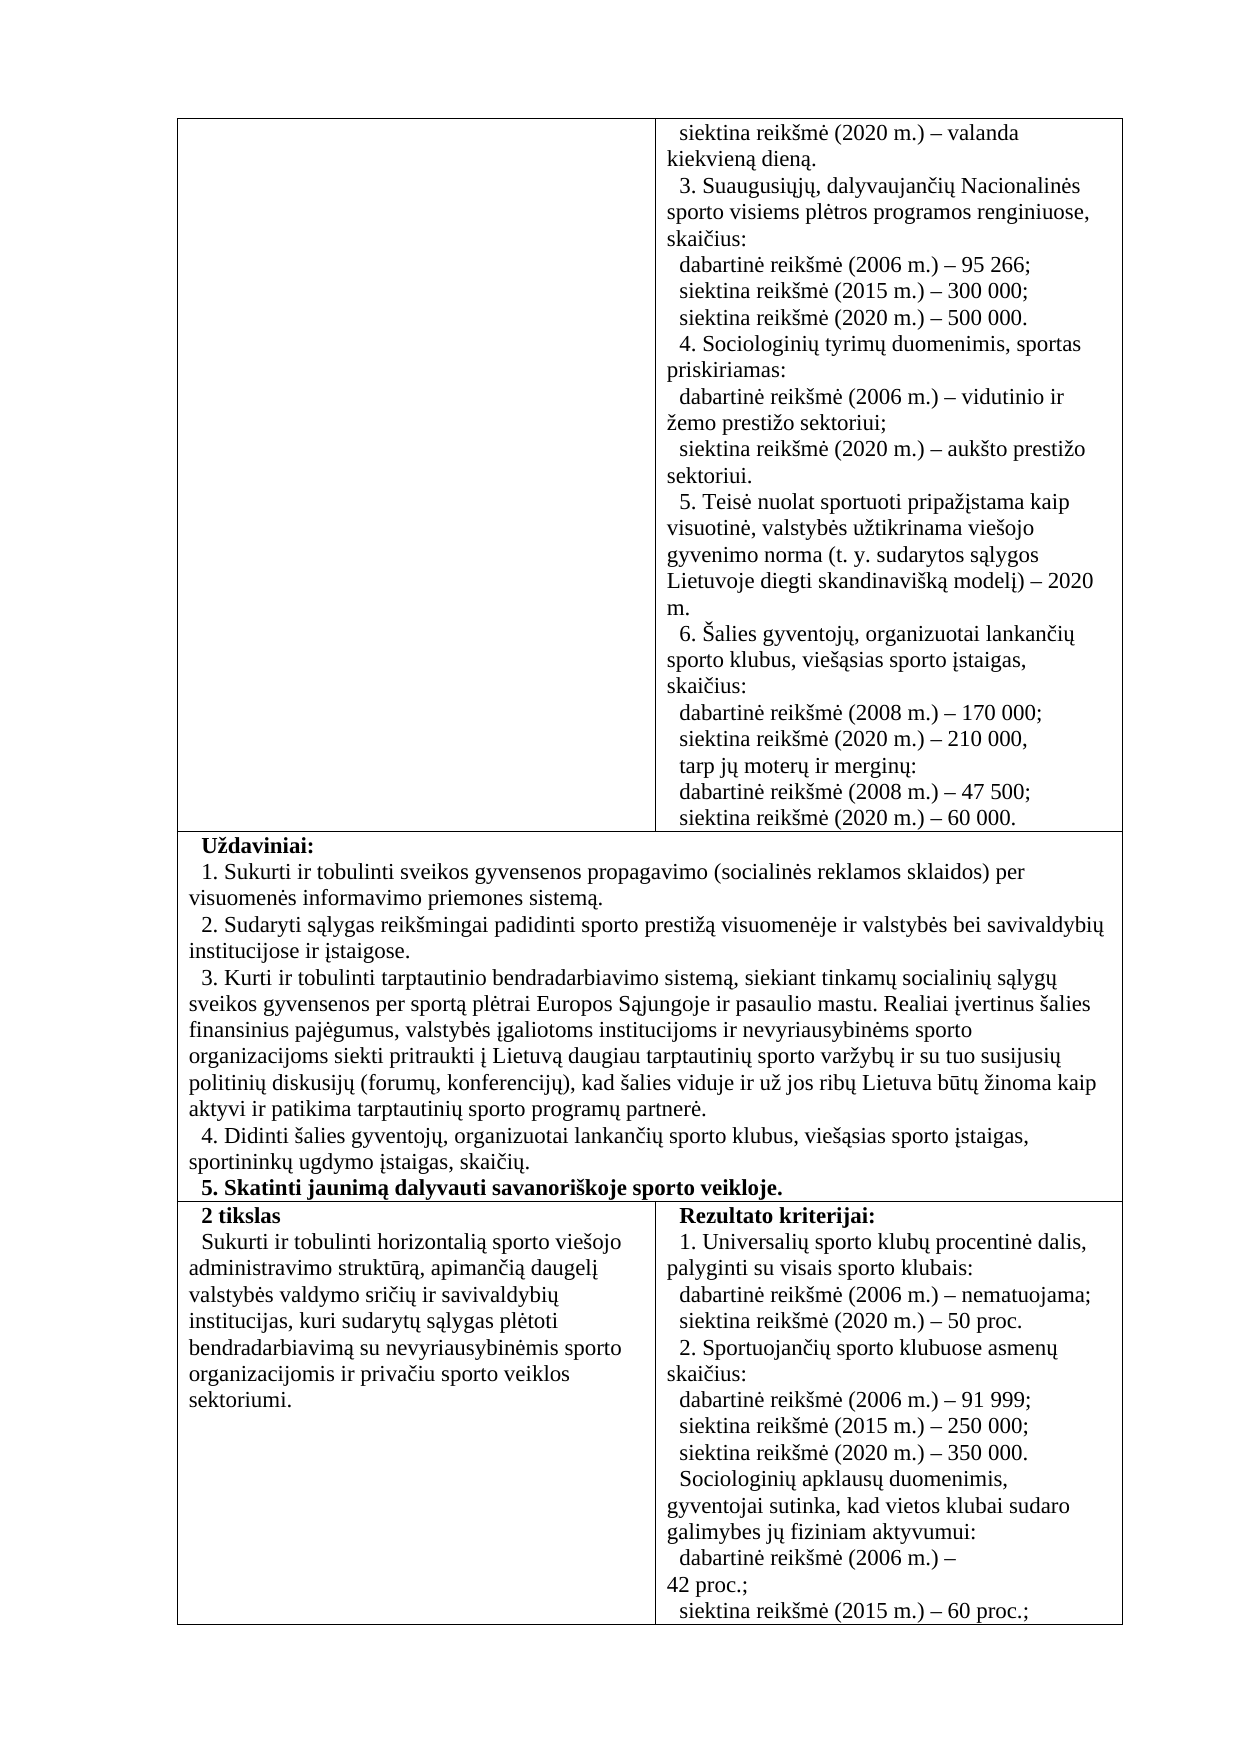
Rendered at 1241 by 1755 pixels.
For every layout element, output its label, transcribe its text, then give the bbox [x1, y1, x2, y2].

table_cell [178, 119, 655, 831]
table_cell 2 tikslas Sukurti ir tobulinti horizontalią sporto viešojo administravimo struktūrą, apimančią daugelį valstybės valdymo sričių ir savivaldybių institucijas, kuri sudarytų sąlygas plėtoti bendradarbiavimą su nevyriausybinėmis sporto organizacijomis ir privačiu sporto veiklos sektoriumi. [178, 1202, 655, 1623]
table_cell Uždaviniai: 1. Sukurti ir tobulinti sveikos gyvensenos propagavimo (socialinės reklamos sklaidos) per visuomenės informavimo priemones sistemą. 2. Sudaryti sąlygas reikšmingai padidinti sporto prestižą visuomenėje ir valstybės bei savivaldybių institucijose ir įstaigose. 3. Kurti ir tobulinti tarptautinio bendradarbiavimo sistemą, siekiant tinkamų socialinių sąlygų sveikos gyvensenos per sportą plėtrai Europos Sąjungoje ir pasaulio mastu. Realiai įvertinus šalies finansinius pajėgumus, valstybės įgaliotoms institucijoms ir nevyriausybinėms sporto organizacijoms siekti pritraukti į Lietuvą daugiau tarptautinių sporto varžybų ir su tuo susijusių politinių diskusijų (forumų, konferencijų), kad šalies viduje ir už jos ribų Lietuva būtų žinoma kaip aktyvi ir patikima tarptautinių sporto programų partnerė. 4. Didinti šalies gyventojų, organizuotai lankančių sporto klubus, viešąsias sporto įstaigas, sportininkų ugdymo įstaigas, skaičių. 5. Skatinti jaunimą dalyvauti savanoriškoje sporto veikloje. [178, 832, 1122, 1201]
table_cell Rezultato kriterijai: 1. Universalių sporto klubų procentinė dalis, palyginti su visais sporto klubais: dabartinė reikšmė (2006 m.) – nematuojama; siektina reikšmė (2020 m.) – 50 proc. 2. Sportuojančių sporto klubuose asmenų skaičius: dabartinė reikšmė (2006 m.) – 91 999; siektina reikšmė (2015 m.) – 250 000; siektina reikšmė (2020 m.) – 350 000. Sociologinių apklausų duomenimis, gyventojai sutinka, kad vietos klubai sudaro galimybes jų fiziniam aktyvumui: dabartinė reikšmė (2006 m.) – 42 proc.; siektina reikšmė (2015 m.) – 60 proc.; [656, 1202, 1122, 1623]
table_cell siektina reikšmė (2020 m.) – valanda kiekvieną dieną. 3. Suaugusiųjų, dalyvaujančių Nacionalinės sporto visiems plėtros programos renginiuose, skaičius: dabartinė reikšmė (2006 m.) – 95 266; siektina reikšmė (2015 m.) – 300 000; siektina reikšmė (2020 m.) – 500 000. 4. Sociologinių tyrimų duomenimis, sportas priskiriamas: dabartinė reikšmė (2006 m.) – vidutinio ir žemo prestižo sektoriui; siektina reikšmė (2020 m.) – aukšto prestižo sektoriui. 5. Teisė nuolat sportuoti pripažįstama kaip visuotinė, valstybės užtikrinama viešojo gyvenimo norma (t. y. sudarytos sąlygos Lietuvoje diegti skandinavišką modelį) – 2020 m. 6. Šalies gyventojų, organizuotai lankančių sporto klubus, viešąsias sporto įstaigas, skaičius: dabartinė reikšmė (2008 m.) – 170 000; siektina reikšmė (2020 m.) – 210 000, tarp jų moterų ir merginų: dabartinė reikšmė (2008 m.) – 47 500; siektina reikšmė (2020 m.) – 60 000. [656, 119, 1122, 831]
